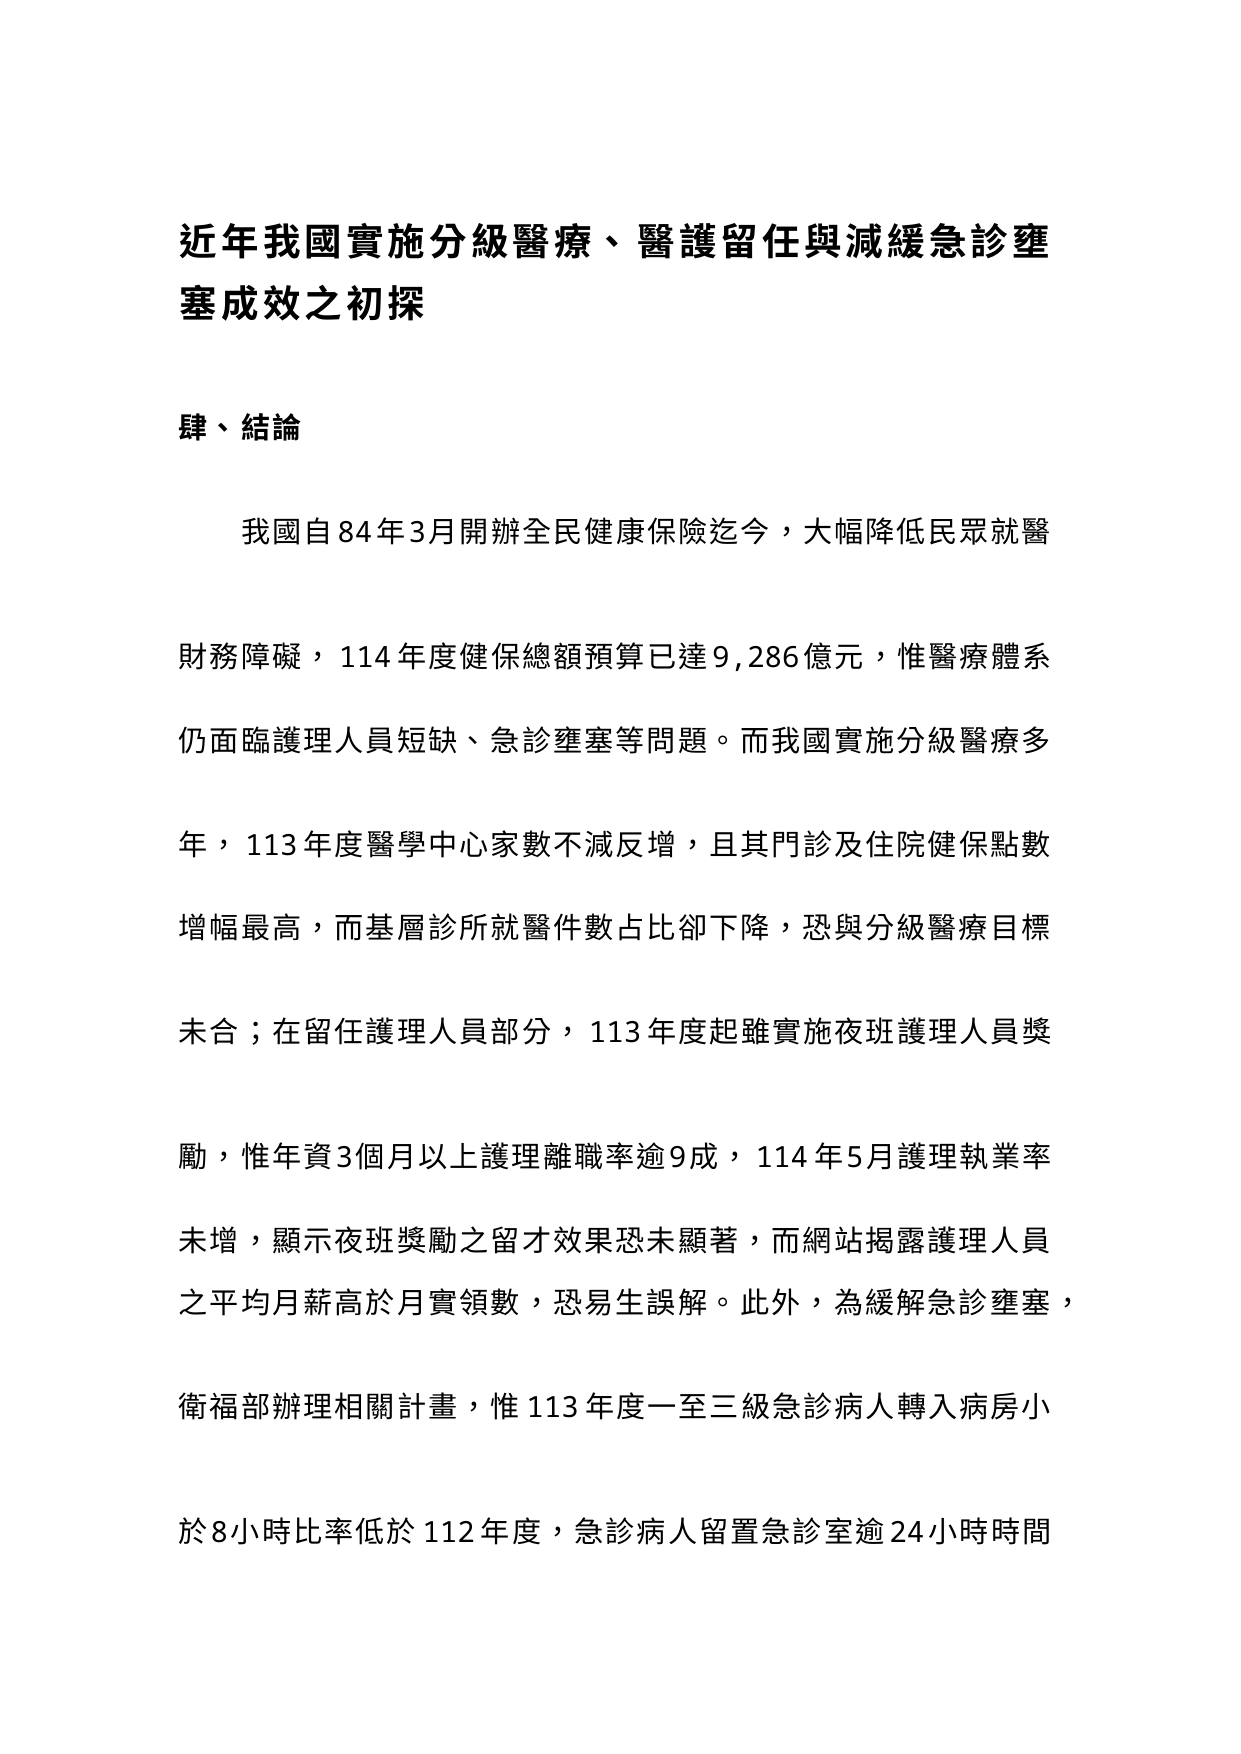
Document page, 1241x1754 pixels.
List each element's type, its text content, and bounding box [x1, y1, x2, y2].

text 近年我國實施分級醫療、醫護留任與減緩急診壅塞成效之初探 [172, 197, 1059, 322]
text 我國自84年3月開辦全民健康保險迄今，大幅降低民眾就醫財務障礙，114年度健保總額預算已達9,286億元，惟醫療體系仍面臨護理人員短缺、急診壅塞等問題。而我國實施分級醫療多年，113年度醫學中心家數不減反增，且其門診及住院健保點數增幅最高，而基層診所就醫件數占比卻下降，恐與分級醫療目標未合；在留任護理人員部分，113年度起雖實施夜班護理人員獎勵，惟年資3個月以上護理離職率逾9成，114年5月護理執業率未增，顯示夜班獎勵之留才效果恐未顯著，而網站揭露護理人員之平均月薪高於月實領數，恐易生誤解。此外，為緩解急診壅塞，衛福部辦理相關計畫，惟113年度一至三級急診病人轉入病房小於8小時比率低於112年度，急診病人留置急診室逾24小時時間長於112年度，急診處理速度下降，壅塞依舊；另近年雖調高急重症健保支付標準，惟醫學中心與區域醫院之初級門診照護率上升，且部分健保給付項目未盡合理，113年度外科、急診醫學科醫師人數減少等，均待研謀善策因應，俾維護健保與醫療體系永續。 [177, 447, 1063, 1572]
text 肆、結論 [177, 384, 1063, 447]
